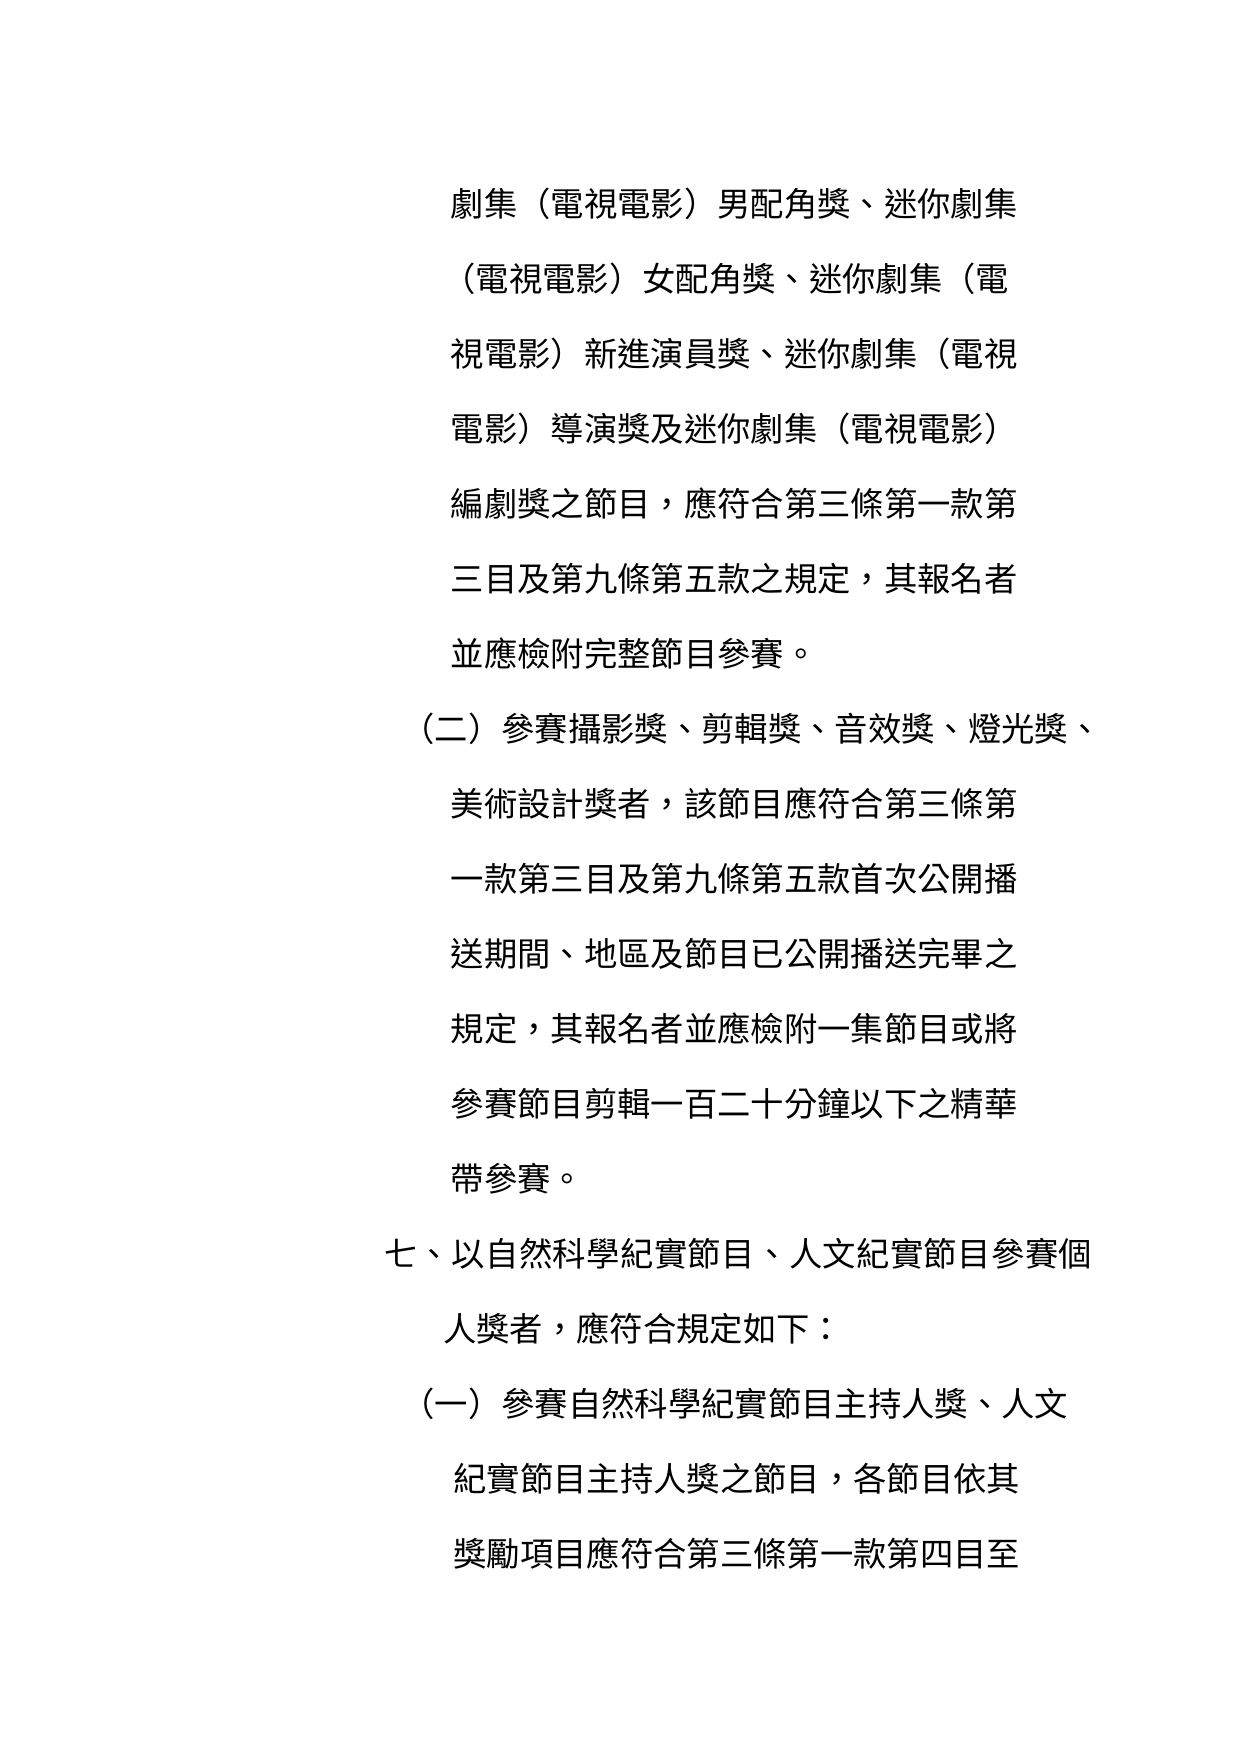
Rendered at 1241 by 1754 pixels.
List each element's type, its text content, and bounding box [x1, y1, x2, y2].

text 劇集（電視電影）男配角獎、迷你劇集 [384, 164, 1092, 239]
text 獎勵項目應符合第三條第一款第四目至 [384, 1514, 1092, 1589]
text （一）參賽自然科學紀實節目主持人獎、人文 [384, 1364, 1092, 1439]
text 一款第三目及第九條第五款首次公開播 [384, 839, 1092, 914]
text 美術設計獎者，該節目應符合第三條第 [384, 764, 1092, 839]
text 三目及第九條第五款之規定，其報名者 [384, 539, 1092, 614]
text 編劇獎之節目，應符合第三條第一款第 [384, 464, 1092, 539]
text （二）參賽攝影獎、剪輯獎、音效獎、燈光獎、 [384, 689, 1092, 764]
text 七、以自然科學紀實節目、人文紀實節目參賽個人獎者，應符合規定如下： [384, 1214, 1092, 1364]
text 紀實節目主持人獎之節目，各節目依其 [384, 1439, 1092, 1514]
text 帶參賽。 [384, 1139, 1092, 1214]
text 並應檢附完整節目參賽。 [384, 614, 1092, 689]
text 電影）導演獎及迷你劇集（電視電影） [384, 389, 1092, 464]
text 送期間、地區及節目已公開播送完畢之 [384, 914, 1092, 989]
text 參賽節目剪輯一百二十分鐘以下之精華 [384, 1064, 1092, 1139]
text 規定，其報名者並應檢附一集節目或將 [384, 989, 1092, 1064]
text （電視電影）女配角獎、迷你劇集（電 [384, 239, 1092, 314]
text 視電影）新進演員獎、迷你劇集（電視 [384, 314, 1092, 389]
